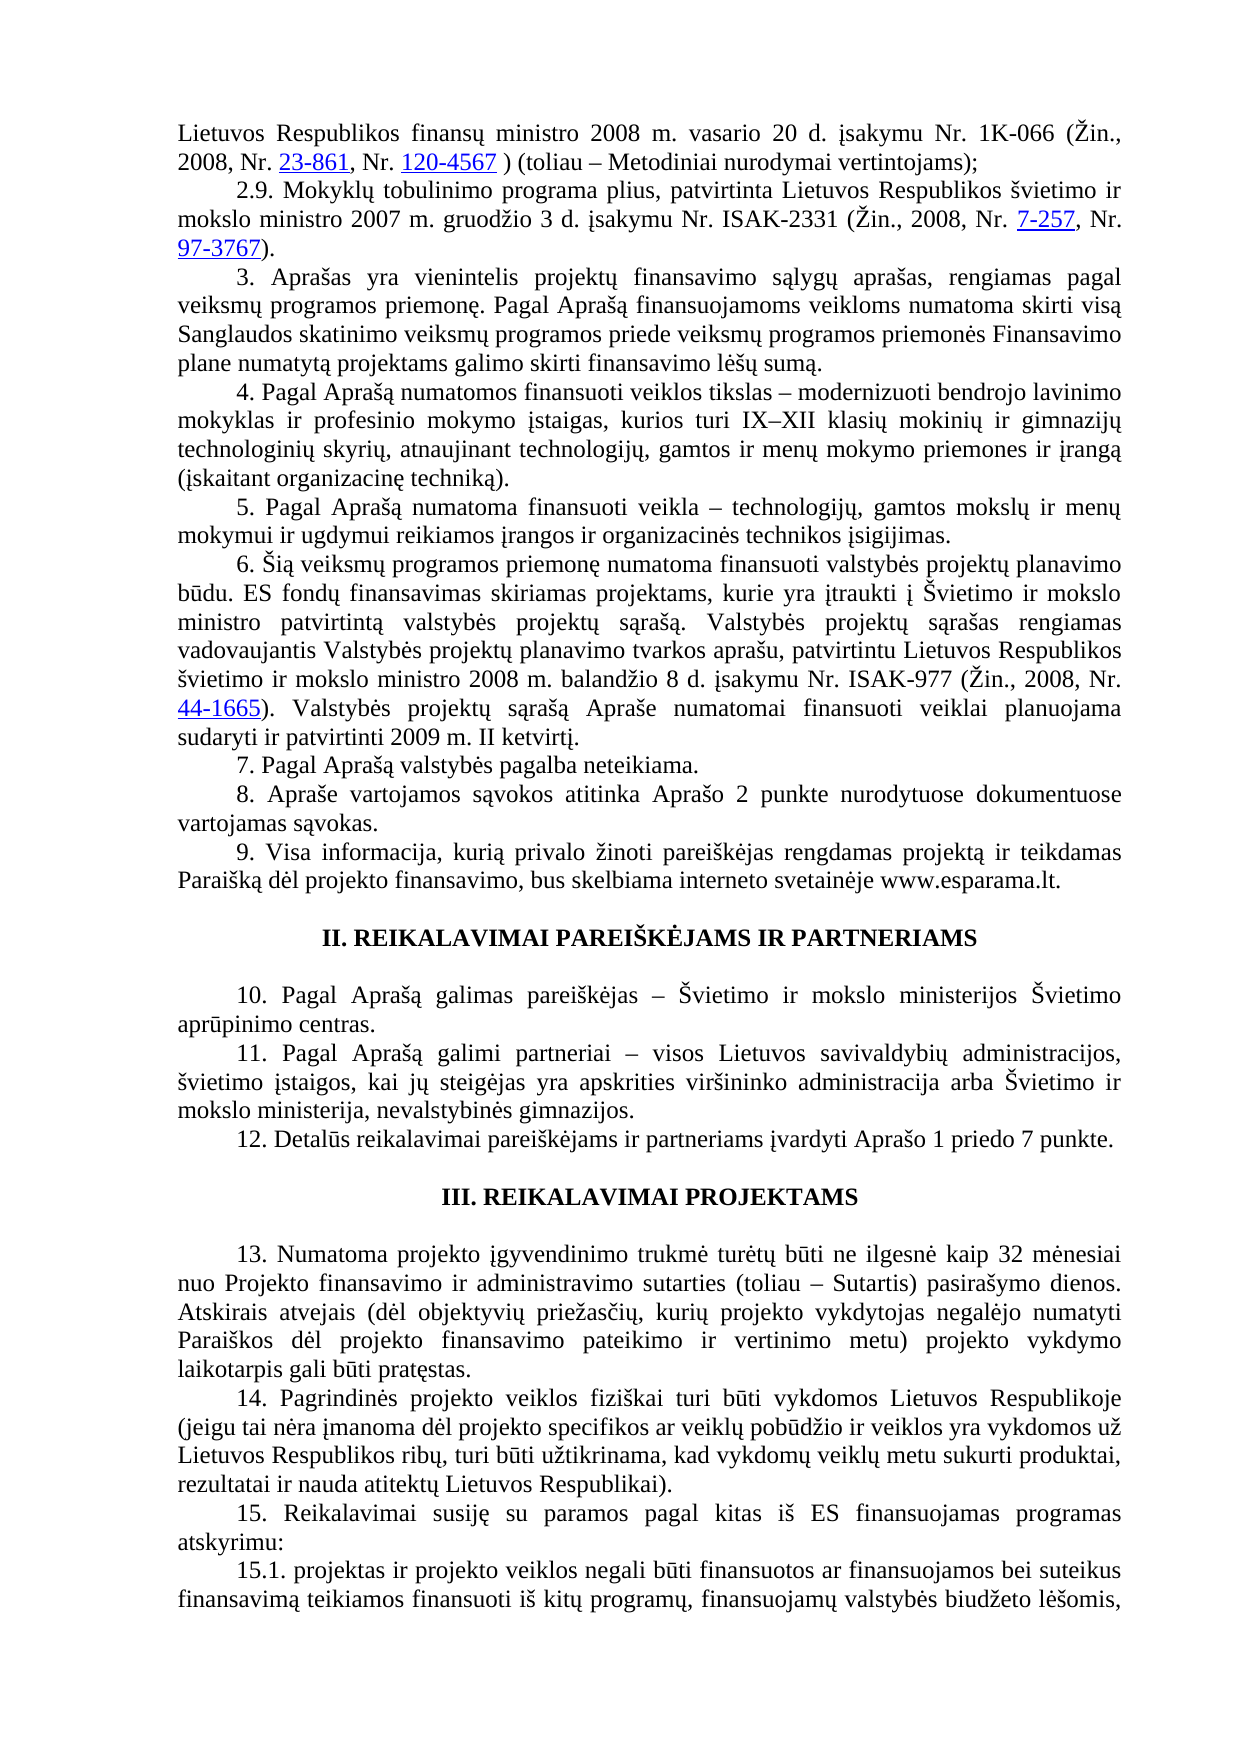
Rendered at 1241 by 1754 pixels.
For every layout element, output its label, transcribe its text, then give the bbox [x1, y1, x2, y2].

text 5. Pagal Aprašą numatoma finansuoti veikla – technologijų, gamtos mokslų ir menų mokymui ir ugdymui reikiamos įrangos ir organizacinės technikos įsigijimas. [177, 492, 1122, 549]
text III. REIKALAVIMAI PROJEKTAMS [177, 1182, 1122, 1211]
text 2.9. Mokyklų tobulinimo programa plius, patvirtinta Lietuvos Respublikos švietimo ir mokslo ministro 2007 m. gruodžio 3 d. įsakymu Nr. ISAK-2331 (Žin., 2008, Nr. 7-257, Nr. 97-3767). [177, 176, 1122, 262]
text 6. Šią veiksmų programos priemonę numatoma finansuoti valstybės projektų planavimo būdu. ES fondų finansavimas skiriamas projektams, kurie yra įtraukti į Švietimo ir mokslo ministro patvirtintą valstybės projektų sąrašą. Valstybės projektų sąrašas rengiamas vadovaujantis Valstybės projektų planavimo tvarkos aprašu, patvirtintu Lietuvos Respublikos švietimo ir mokslo ministro 2008 m. balandžio 8 d. įsakymu Nr. ISAK-977 (Žin., 2008, Nr. 44-1665). Valstybės projektų sąrašą Apraše numatomai finansuoti veiklai planuojama sudaryti ir patvirtinti 2009 m. II ketvirtį. [177, 549, 1122, 751]
text 13. Numatoma projekto įgyvendinimo trukmė turėtų būti ne ilgesnė kaip 32 mėnesiai nuo Projekto finansavimo ir administravimo sutarties (toliau – Sutartis) pasirašymo dienos. Atskirais atvejais (dėl objektyvių priežasčių, kurių projekto vykdytojas negalėjo numatyti Paraiškos dėl projekto finansavimo pateikimo ir vertinimo metu) projekto vykdymo laikotarpis gali būti pratęstas. [177, 1239, 1122, 1383]
text 11. Pagal Aprašą galimi partneriai – visos Lietuvos savivaldybių administracijos, švietimo įstaigos, kai jų steigėjas yra apskrities viršininko administracija arba Švietimo ir mokslo ministerija, nevalstybinės gimnazijos. [177, 1038, 1122, 1124]
text 3. Aprašas yra vienintelis projektų finansavimo sąlygų aprašas, rengiamas pagal veiksmų programos priemonę. Pagal Aprašą finansuojamoms veikloms numatoma skirti visą Sanglaudos skatinimo veiksmų programos priede veiksmų programos priemonės Finansavimo plane numatytą projektams galimo skirti finansavimo lėšų sumą. [177, 262, 1122, 377]
text 14. Pagrindinės projekto veiklos fiziškai turi būti vykdomos Lietuvos Respublikoje (jeigu tai nėra įmanoma dėl projekto specifikos ar veiklų pobūdžio ir veiklos yra vykdomos už Lietuvos Respublikos ribų, turi būti užtikrinama, kad vykdomų veiklų metu sukurti produktai, rezultatai ir nauda atitektų Lietuvos Respublikai). [177, 1383, 1122, 1498]
text 12. Detalūs reikalavimai pareiškėjams ir partneriams įvardyti Aprašo 1 priedo 7 punkte. [177, 1124, 1122, 1153]
text Lietuvos Respublikos finansų ministro 2008 m. vasario 20 d. įsakymu Nr. 1K-066 (Žin., 2008, Nr. 23-861, Nr. 120-4567 ) (toliau – Metodiniai nurodymai vertintojams); [177, 118, 1122, 176]
text 7. Pagal Aprašą valstybės pagalba neteikiama. [177, 751, 1122, 779]
text 8. Apraše vartojamos sąvokos atitinka Aprašo 2 punkte nurodytuose dokumentuose vartojamas sąvokas. [177, 779, 1122, 837]
text 10. Pagal Aprašą galimas pareiškėjas – Švietimo ir mokslo ministerijos Švietimo aprūpinimo centras. [177, 981, 1122, 1038]
text 9. Visa informacija, kurią privalo žinoti pareiškėjas rengdamas projektą ir teikdamas Paraišką dėl projekto finansavimo, bus skelbiama interneto svetainėje www.esparama.lt. [177, 837, 1122, 894]
text 4. Pagal Aprašą numatomos finansuoti veiklos tikslas – modernizuoti bendrojo lavinimo mokyklas ir profesinio mokymo įstaigas, kurios turi IX–XII klasių mokinių ir gimnazijų technologinių skyrių, atnaujinant technologijų, gamtos ir menų mokymo priemones ir įrangą (įskaitant organizacinę techniką). [177, 377, 1122, 492]
text II. REIKALAVIMAI PAREIŠKĖJAMS IR PARTNERIAMS [177, 923, 1122, 952]
text 15. Reikalavimai susiję su paramos pagal kitas iš ES finansuojamas programas atskyrimu: [177, 1498, 1122, 1556]
text 15.1. projektas ir projekto veiklos negali būti finansuotos ar finansuojamos bei suteikus finansavimą teikiamos finansuoti iš kitų programų, finansuojamų valstybės biudžeto lėšomis, [177, 1556, 1122, 1613]
